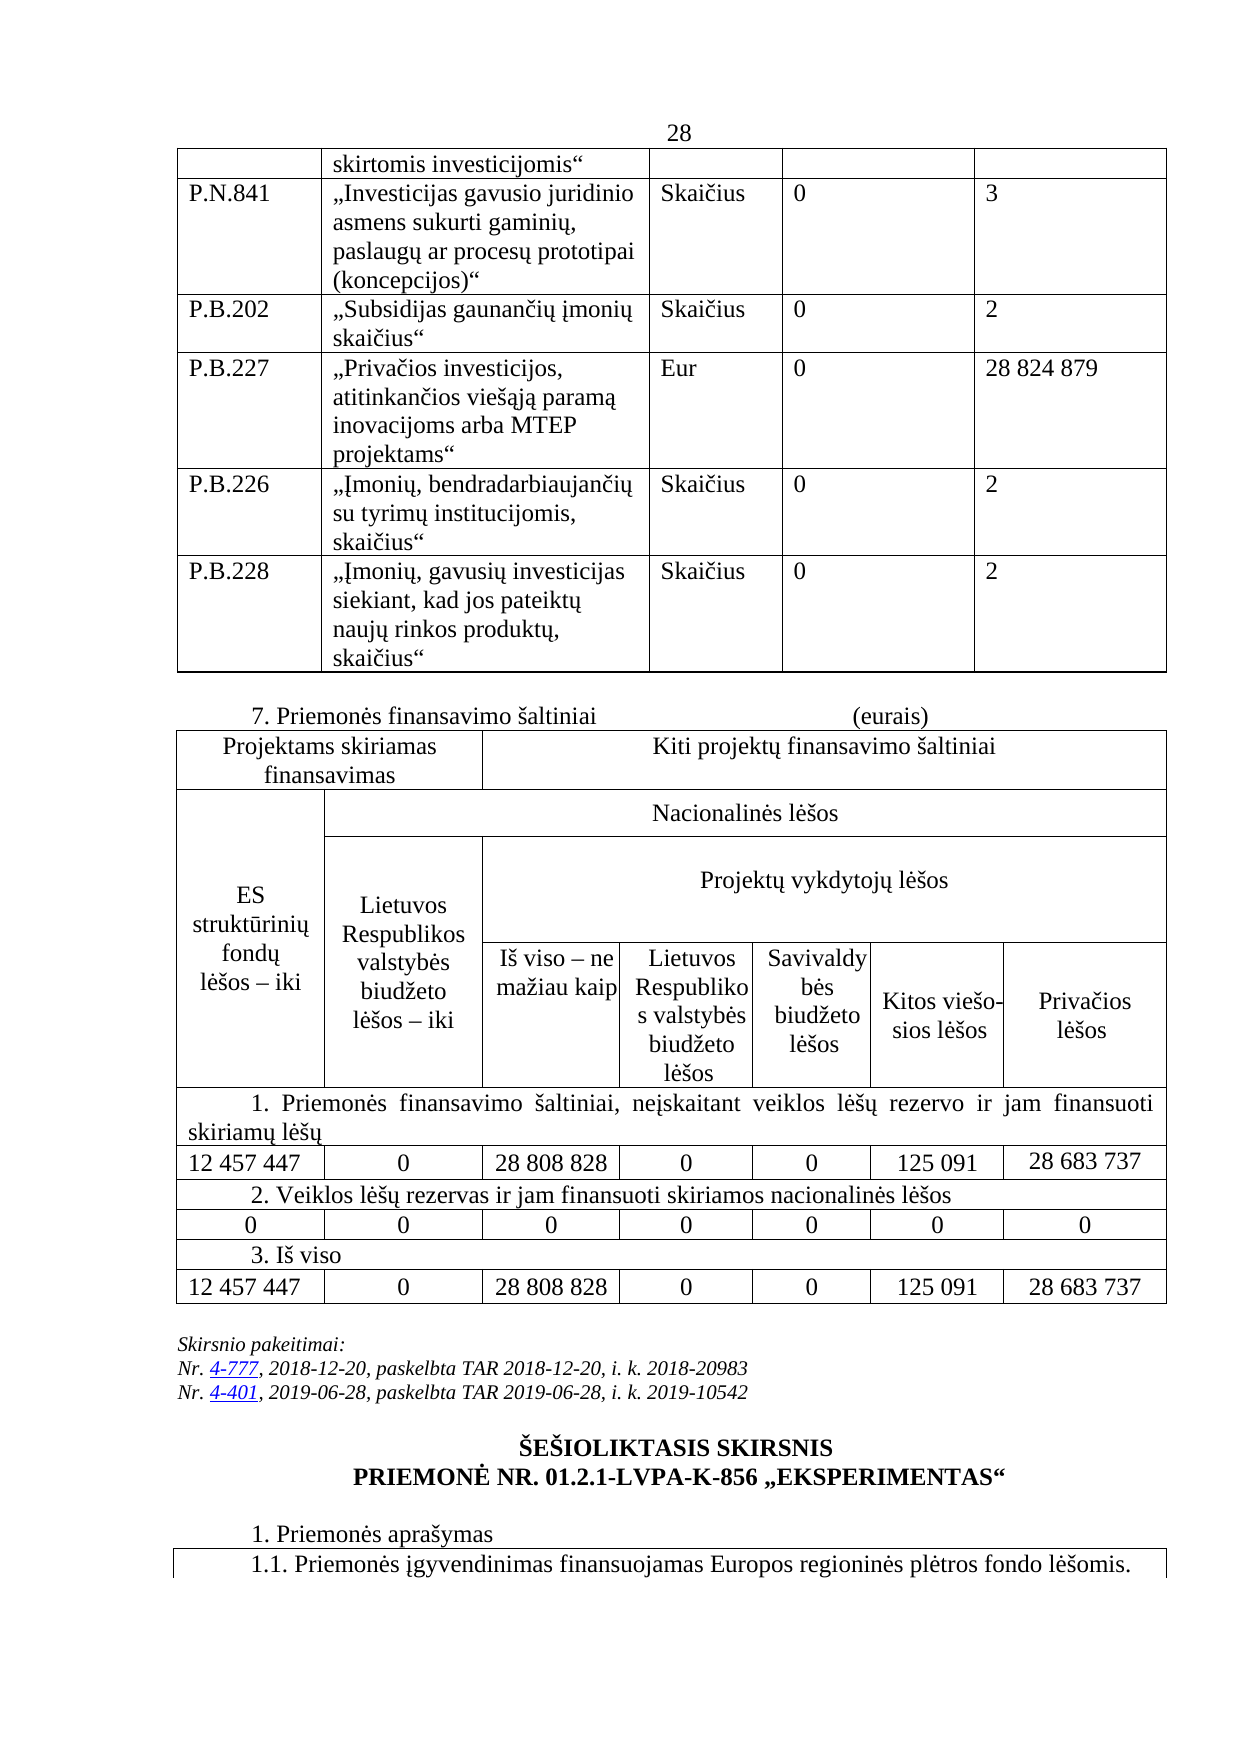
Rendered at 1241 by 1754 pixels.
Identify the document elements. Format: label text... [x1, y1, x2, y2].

table_cell Skaičius [650, 556, 782, 671]
table_cell Privačios lėšos [1004, 943, 1166, 1087]
table_cell ES struktūrinių fondų lėšos – iki [177, 790, 324, 1087]
table_cell P.B.227 [178, 353, 321, 468]
table_cell [650, 149, 782, 177]
table_cell „Privačios investicijos, atitinkančios viešąją paramą inovacijoms arba MTEP projektams“ [322, 353, 649, 468]
table_header 1.1. Priemonės įgyvendinimas finansuojamas Europos regioninės plėtros fondo lėšomis. [174, 1549, 1166, 1578]
table_cell 0 [1004, 1210, 1166, 1239]
table_cell skirtomis investicijomis“ [322, 149, 649, 177]
table_cell Skaičius [650, 179, 782, 293]
table_cell 2 [975, 556, 1166, 671]
table_cell 3 [975, 179, 1166, 293]
table_cell Skaičius [650, 295, 782, 352]
table_cell „Investicijas gavusio juridinio asmens sukurti gaminių, paslaugų ar procesų prototipai (koncepcijos)“ [322, 179, 649, 293]
text PRIEMONĖ NR. 01.2.1-LVPA-K-856 „EKSPERIMENTAS“ [177, 1462, 1181, 1491]
table_cell 0 [871, 1210, 1003, 1239]
table_cell 0 [325, 1210, 482, 1239]
table_cell [783, 149, 974, 177]
table_cell „Įmonių, bendradarbiaujančių su tyrimų institucijomis, skaičius“ [322, 469, 649, 555]
text Skirsnio pakeitimai: [177, 1332, 1181, 1356]
text Nr. 4-401, 2019-06-28, paskelbta TAR 2019-06-28, i. k. 2019-10542 [177, 1380, 1181, 1404]
table_header Projektams skiriamas finansavimas [177, 731, 482, 788]
table_cell 0 [783, 556, 974, 671]
table_cell 0 [783, 353, 974, 468]
table_cell 2 [975, 295, 1166, 352]
table_cell Nacionalinės lėšos [325, 790, 1166, 836]
table_cell 3. Iš viso [177, 1240, 1166, 1269]
table_cell 28 808 828 [483, 1146, 619, 1179]
table_cell Iš viso – ne mažiau kaip [483, 943, 619, 1087]
table_cell 0 [753, 1270, 870, 1302]
table_cell P.B.202 [178, 295, 321, 352]
table_cell 28 824 879 [975, 353, 1166, 468]
table_cell 12 457 447 [177, 1270, 324, 1302]
table_cell „Subsidijas gaunančių įmonių skaičius“ [322, 295, 649, 352]
table_cell [975, 149, 1166, 177]
table_cell 0 [753, 1146, 870, 1179]
table_cell 0 [783, 295, 974, 352]
text 1. Priemonės aprašymas [177, 1519, 1181, 1548]
table_cell Lietuvos Respublikos valstybės biudžeto lėšos – iki [325, 837, 482, 1087]
table_cell 0 [753, 1210, 870, 1239]
table_cell 2. Veiklos lėšų rezervas ir jam finansuoti skiriamos nacionalinės lėšos [177, 1180, 1166, 1209]
table_header Kiti projektų finansavimo šaltiniai [483, 731, 1166, 788]
text Nr. 4-777, 2018-12-20, paskelbta TAR 2018-12-20, i. k. 2018-20983 [177, 1356, 1181, 1380]
table_cell P.B.226 [178, 469, 321, 555]
text 7. Priemonės finansavimo šaltiniai (eurais) [177, 701, 1181, 730]
table_cell P.B.228 [178, 556, 321, 671]
table_cell 0 [620, 1146, 752, 1179]
table_cell [178, 149, 321, 177]
table_cell Savivaldybės biudžeto lėšos [753, 943, 870, 1087]
table_cell P.N.841 [178, 179, 321, 293]
table_cell 0 [483, 1210, 619, 1239]
table_cell 0 [783, 179, 974, 293]
table_cell 0 [620, 1270, 752, 1302]
table_cell 28 808 828 [483, 1270, 619, 1302]
table_cell 2 [975, 469, 1166, 555]
table_cell 0 [177, 1210, 324, 1239]
table_cell 0 [620, 1210, 752, 1239]
table_cell 125 091 [871, 1270, 1003, 1302]
table_cell Projektų vykdytojų lėšos [483, 837, 1166, 942]
table_cell 0 [325, 1270, 482, 1302]
text ŠEŠIOLIKTASIS SKIRSNIS [177, 1433, 1181, 1462]
table_cell 0 [325, 1146, 482, 1179]
table_cell Skaičius [650, 469, 782, 555]
table_cell 28 683 737 [1004, 1270, 1166, 1302]
table_cell Kitos viešo-sios lėšos [871, 943, 1003, 1087]
table_cell 125 091 [871, 1146, 1003, 1179]
table_cell 1. Priemonės finansavimo šaltiniai, neįskaitant veiklos lėšų rezervo ir jam finansuoti skiriamų lėšų [177, 1088, 1166, 1145]
table_cell 12 457 447 [177, 1146, 324, 1179]
table_cell Eur [650, 353, 782, 468]
table_cell Lietuvos Respublikos valstybės biudžeto lėšos [620, 943, 752, 1087]
table_cell 0 [783, 469, 974, 555]
table_cell „Įmonių, gavusių investicijas siekiant, kad jos pateiktų naujų rinkos produktų, skaičius“ [322, 556, 649, 671]
table_cell 28 683 737 [1004, 1146, 1166, 1179]
